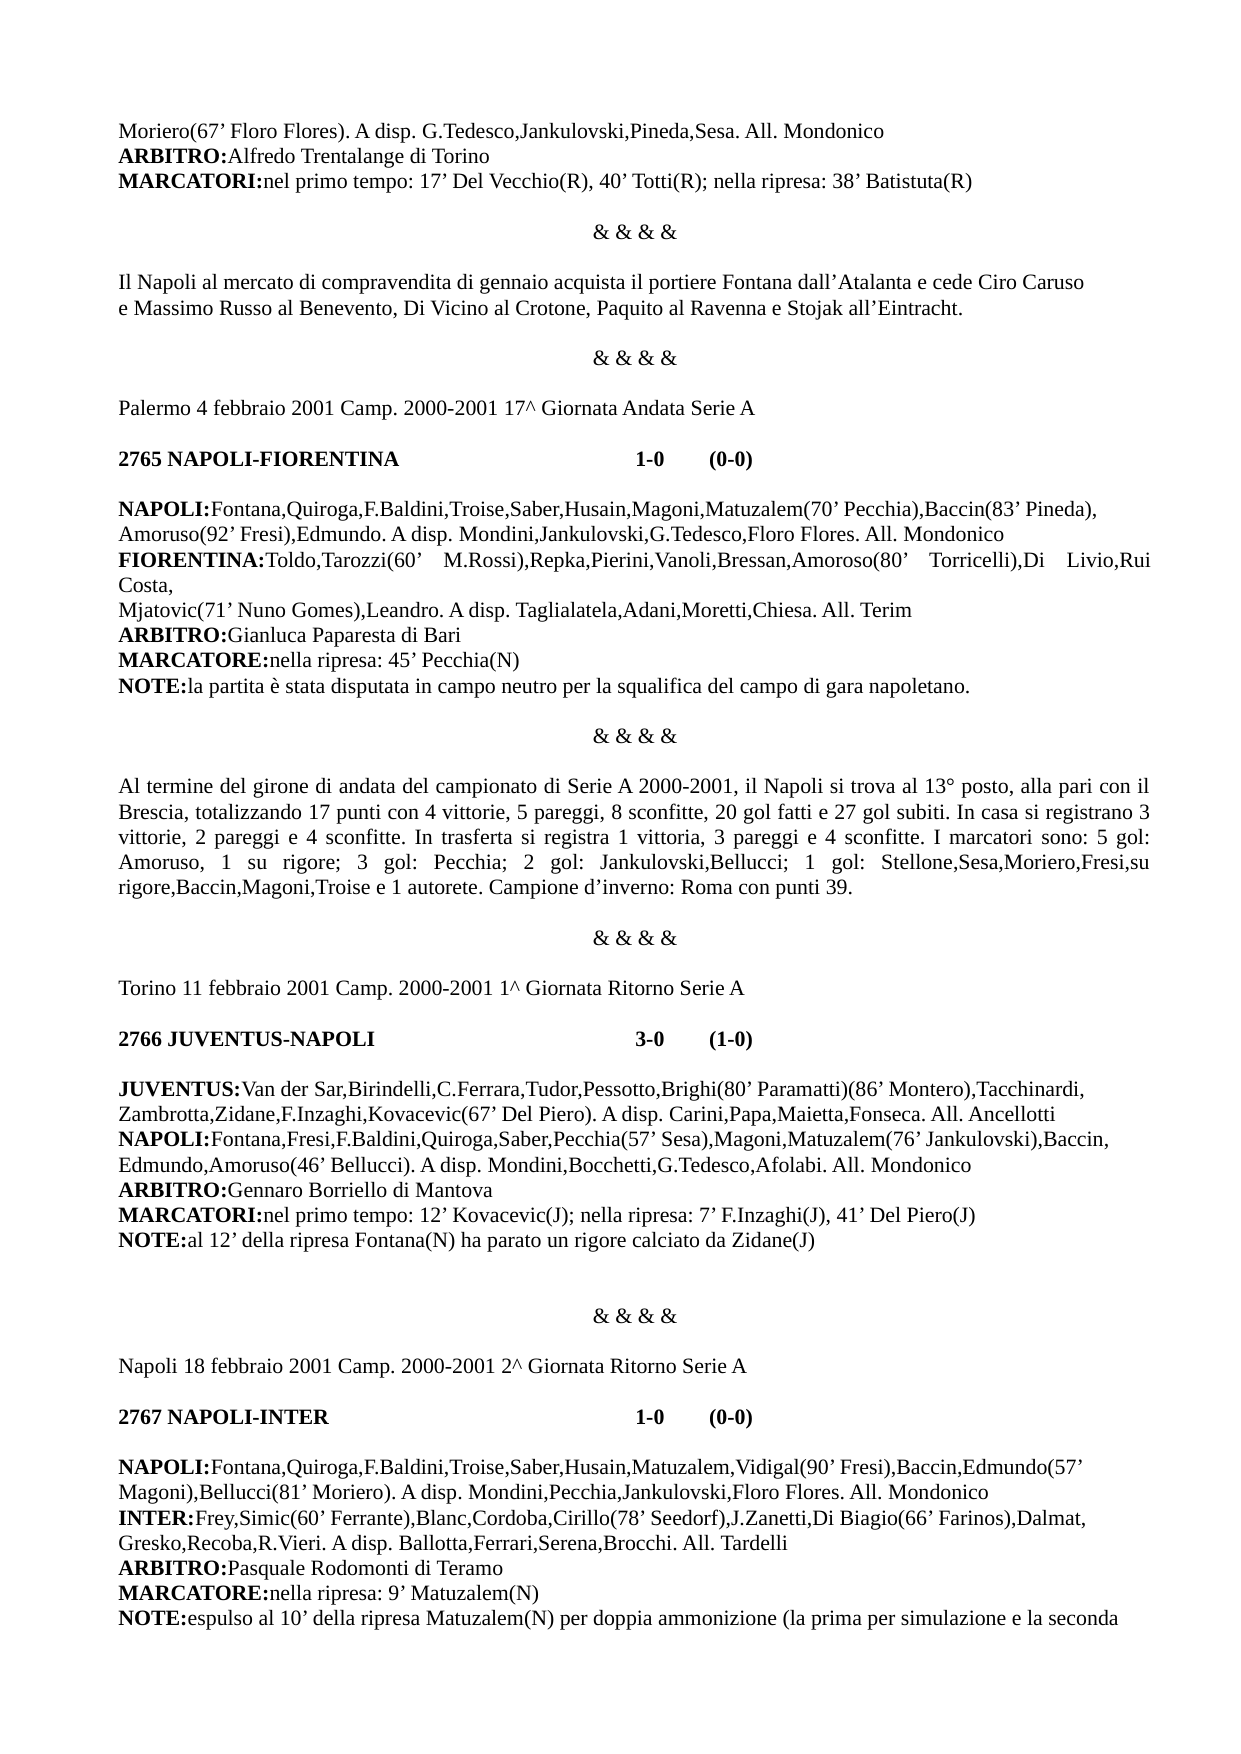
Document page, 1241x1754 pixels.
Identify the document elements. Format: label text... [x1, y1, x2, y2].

text Mjatovic(71’ Nuno Gomes),Leandro. A disp. Taglialatela,Adani,Moretti,Chiesa. All. Terim [118, 597, 1152, 622]
text FIORENTINA:Toldo,Tarozzi(60’ M.Rossi),Repka,Pierini,Vanoli,Bressan,Amoroso(80’ Torricelli),Di Livio,Rui Costa, [118, 547, 1152, 597]
text MARCATORI:nel primo tempo: 17’ Del Vecchio(R), 40’ Totti(R); nella ripresa: 38’ Batistuta(R) [118, 168, 1152, 194]
text INTER:Frey,Simic(60’ Ferrante),Blanc,Cordoba,Cirillo(78’ Seedorf),J.Zanetti,Di Biagio(66’ Farinos),Dalmat, [118, 1504, 1152, 1530]
text MARCATORE:nella ripresa: 9’ Matuzalem(N) [118, 1580, 1152, 1605]
text 2767 NAPOLI-INTER 1-0 (0-0) [118, 1404, 1152, 1429]
text Moriero(67’ Floro Flores). A disp. G.Tedesco,Jankulovski,Pineda,Sesa. All. Mondonico [118, 118, 1152, 143]
text Edmundo,Amoruso(46’ Bellucci). A disp. Mondini,Bocchetti,G.Tedesco,Afolabi. All. Mondonico [118, 1152, 1152, 1177]
text Amoruso(92’ Fresi),Edmundo. A disp. Mondini,Jankulovski,G.Tedesco,Floro Flores. All. Mondonico [118, 521, 1152, 547]
text & & & & [118, 345, 1152, 370]
text e Massimo Russo al Benevento, Di Vicino al Crotone, Paquito al Ravenna e Stojak all’Eintracht. [118, 294, 1152, 320]
text Gresko,Recoba,R.Vieri. A disp. Ballotta,Ferrari,Serena,Brocchi. All. Tardelli [118, 1530, 1152, 1555]
text ARBITRO:Gianluca Paparesta di Bari [118, 622, 1152, 647]
text NOTE:la partita è stata disputata in campo neutro per la squalifica del campo di gara napoletano. [118, 673, 1152, 698]
text & & & & [118, 1303, 1152, 1328]
text & & & & [118, 925, 1152, 950]
text Torino 11 febbraio 2001 Camp. 2000-2001 1^ Giornata Ritorno Serie A [118, 975, 1152, 1000]
text 2765 NAPOLI-FIORENTINA 1-0 (0-0) [118, 446, 1152, 471]
text NAPOLI:Fontana,Quiroga,F.Baldini,Troise,Saber,Husain,Matuzalem,Vidigal(90’ Fresi),Baccin,Edmundo(57’ [118, 1454, 1152, 1479]
text Al termine del girone di andata del campionato di Serie A 2000-2001, il Napoli si trova al 13° posto, alla pari con il Brescia, totalizzando 17 punti con 4 vittorie, 5 pareggi, 8 sconfitte, 20 gol fatti e 27 gol subiti. In casa si registrano 3 vittorie, 2 pareggi e 4 sconfitte. In trasferta si registra 1 vittoria, 3 pareggi e 4 sconfitte. I marcatori sono: 5 gol: Amoruso, 1 su rigore; 3 gol: Pecchia; 2 gol: Jankulovski,Bellucci; 1 gol: Stellone,Sesa,Moriero,Fresi,su rigore,Baccin,Magoni,Troise e 1 autorete. Campione d’inverno: Roma con punti 39. [118, 773, 1152, 899]
text MARCATORI:nel primo tempo: 12’ Kovacevic(J); nella ripresa: 7’ F.Inzaghi(J), 41’ Del Piero(J) [118, 1202, 1152, 1227]
text NAPOLI:Fontana,Quiroga,F.Baldini,Troise,Saber,Husain,Magoni,Matuzalem(70’ Pecchia),Baccin(83’ Pineda), [118, 496, 1152, 521]
text ARBITRO:Alfredo Trentalange di Torino [118, 143, 1152, 168]
text Zambrotta,Zidane,F.Inzaghi,Kovacevic(67’ Del Piero). A disp. Carini,Papa,Maietta,Fonseca. All. Ancellotti [118, 1101, 1152, 1126]
text NOTE:espulso al 10’ della ripresa Matuzalem(N) per doppia ammonizione (la prima per simulazione e la seconda [118, 1605, 1152, 1631]
text JUVENTUS:Van der Sar,Birindelli,C.Ferrara,Tudor,Pessotto,Brighi(80’ Paramatti)(86’ Montero),Tacchinardi, [118, 1076, 1152, 1101]
text & & & & [118, 219, 1152, 244]
text Napoli 18 febbraio 2001 Camp. 2000-2001 2^ Giornata Ritorno Serie A [118, 1353, 1152, 1378]
text & & & & [118, 723, 1152, 748]
text NAPOLI:Fontana,Fresi,F.Baldini,Quiroga,Saber,Pecchia(57’ Sesa),Magoni,Matuzalem(76’ Jankulovski),Baccin, [118, 1126, 1152, 1152]
text ARBITRO:Gennaro Borriello di Mantova [118, 1177, 1152, 1202]
text Il Napoli al mercato di compravendita di gennaio acquista il portiere Fontana dall’Atalanta e cede Ciro Caruso [118, 269, 1152, 294]
text Magoni),Bellucci(81’ Moriero). A disp. Mondini,Pecchia,Jankulovski,Floro Flores. All. Mondonico [118, 1479, 1152, 1504]
text 2766 JUVENTUS-NAPOLI 3-0 (1-0) [118, 1026, 1152, 1051]
text NOTE:al 12’ della ripresa Fontana(N) ha parato un rigore calciato da Zidane(J) [118, 1227, 1152, 1252]
text ARBITRO:Pasquale Rodomonti di Teramo [118, 1555, 1152, 1580]
text MARCATORE:nella ripresa: 45’ Pecchia(N) [118, 647, 1152, 673]
text Palermo 4 febbraio 2001 Camp. 2000-2001 17^ Giornata Andata Serie A [118, 395, 1152, 421]
